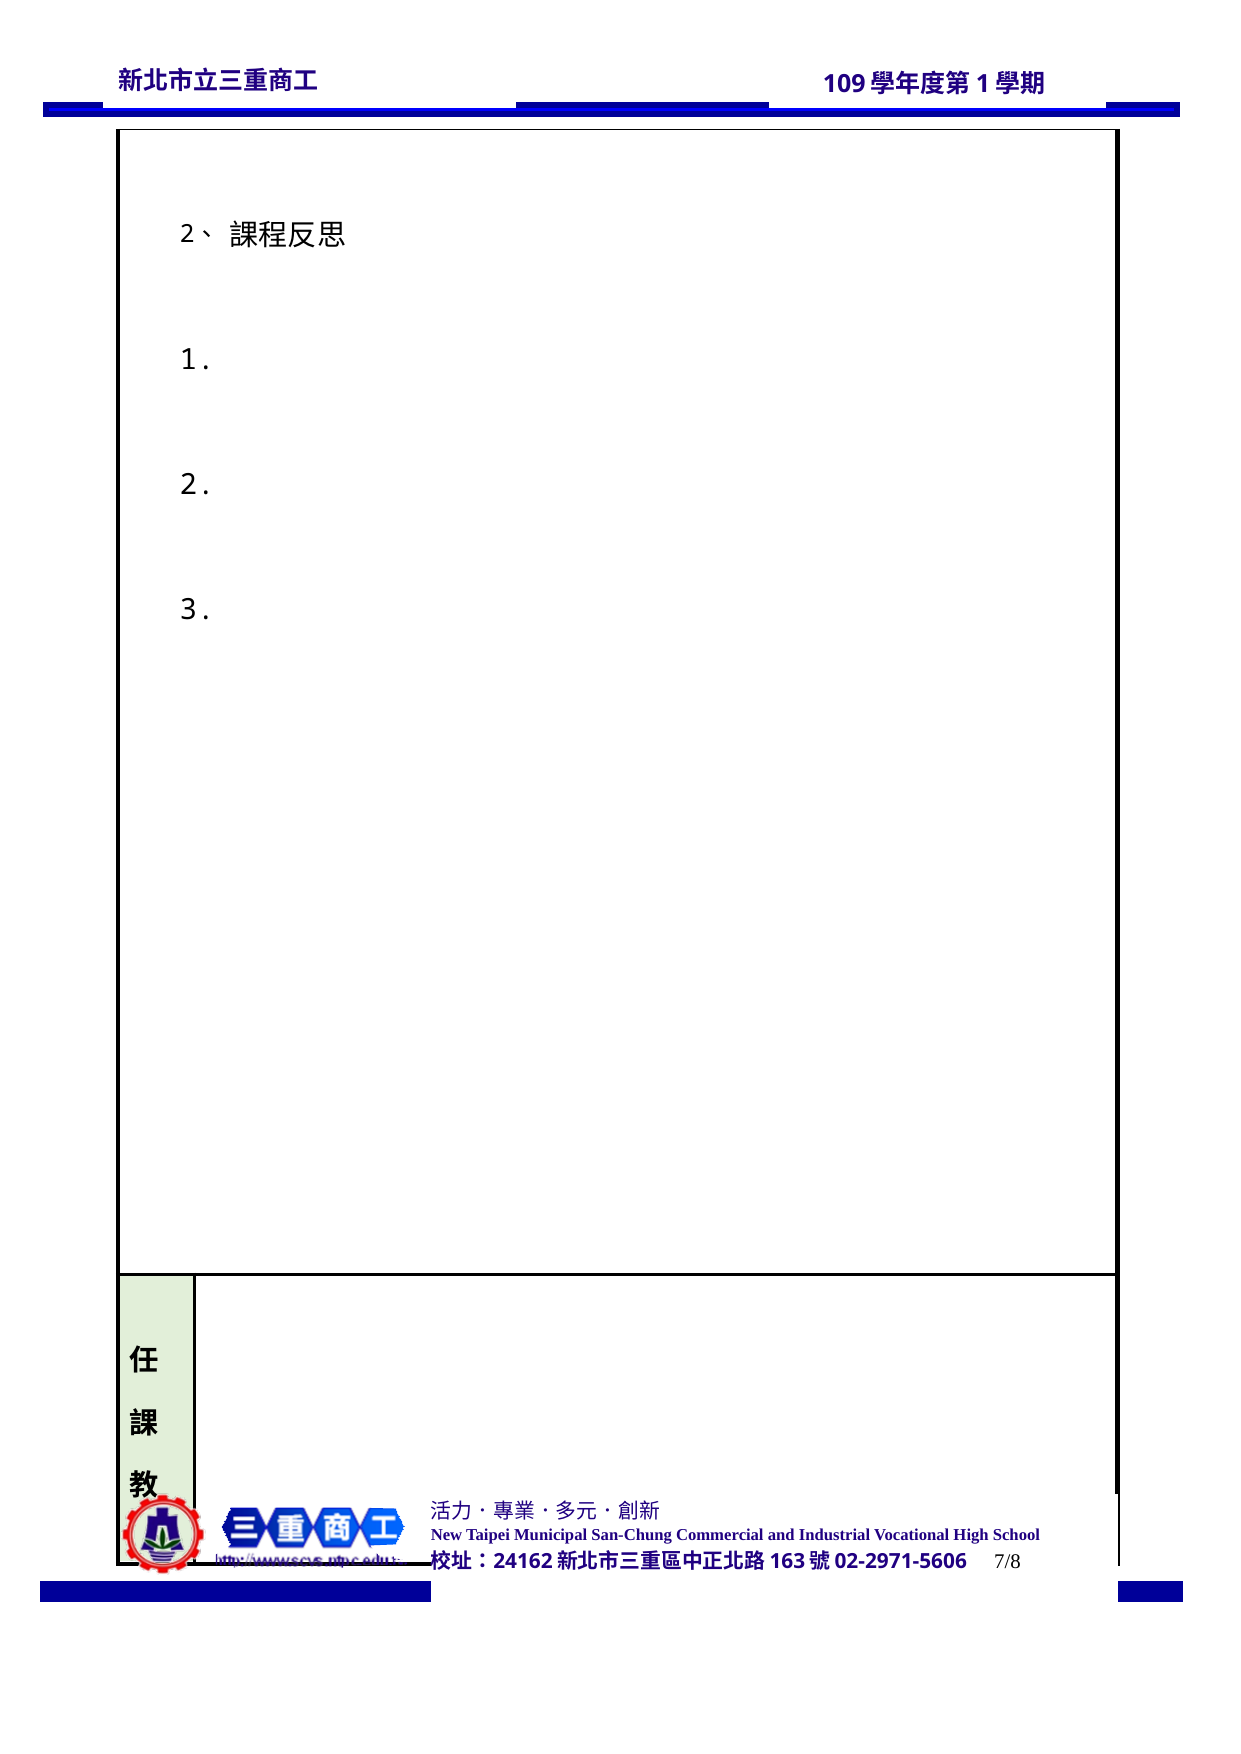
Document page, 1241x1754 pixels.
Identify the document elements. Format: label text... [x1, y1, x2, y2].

table_cell [169, 1507, 192, 1551]
table_cell 單元學習心得 1. 2. 3. 課程反思 1. 2. 3. [120, 130, 1115, 1272]
table_cell [196, 1276, 1115, 1561]
table_cell 任課教 [120, 1276, 193, 1532]
table_cell [135, 1508, 155, 1549]
table_cell [120, 1538, 130, 1561]
